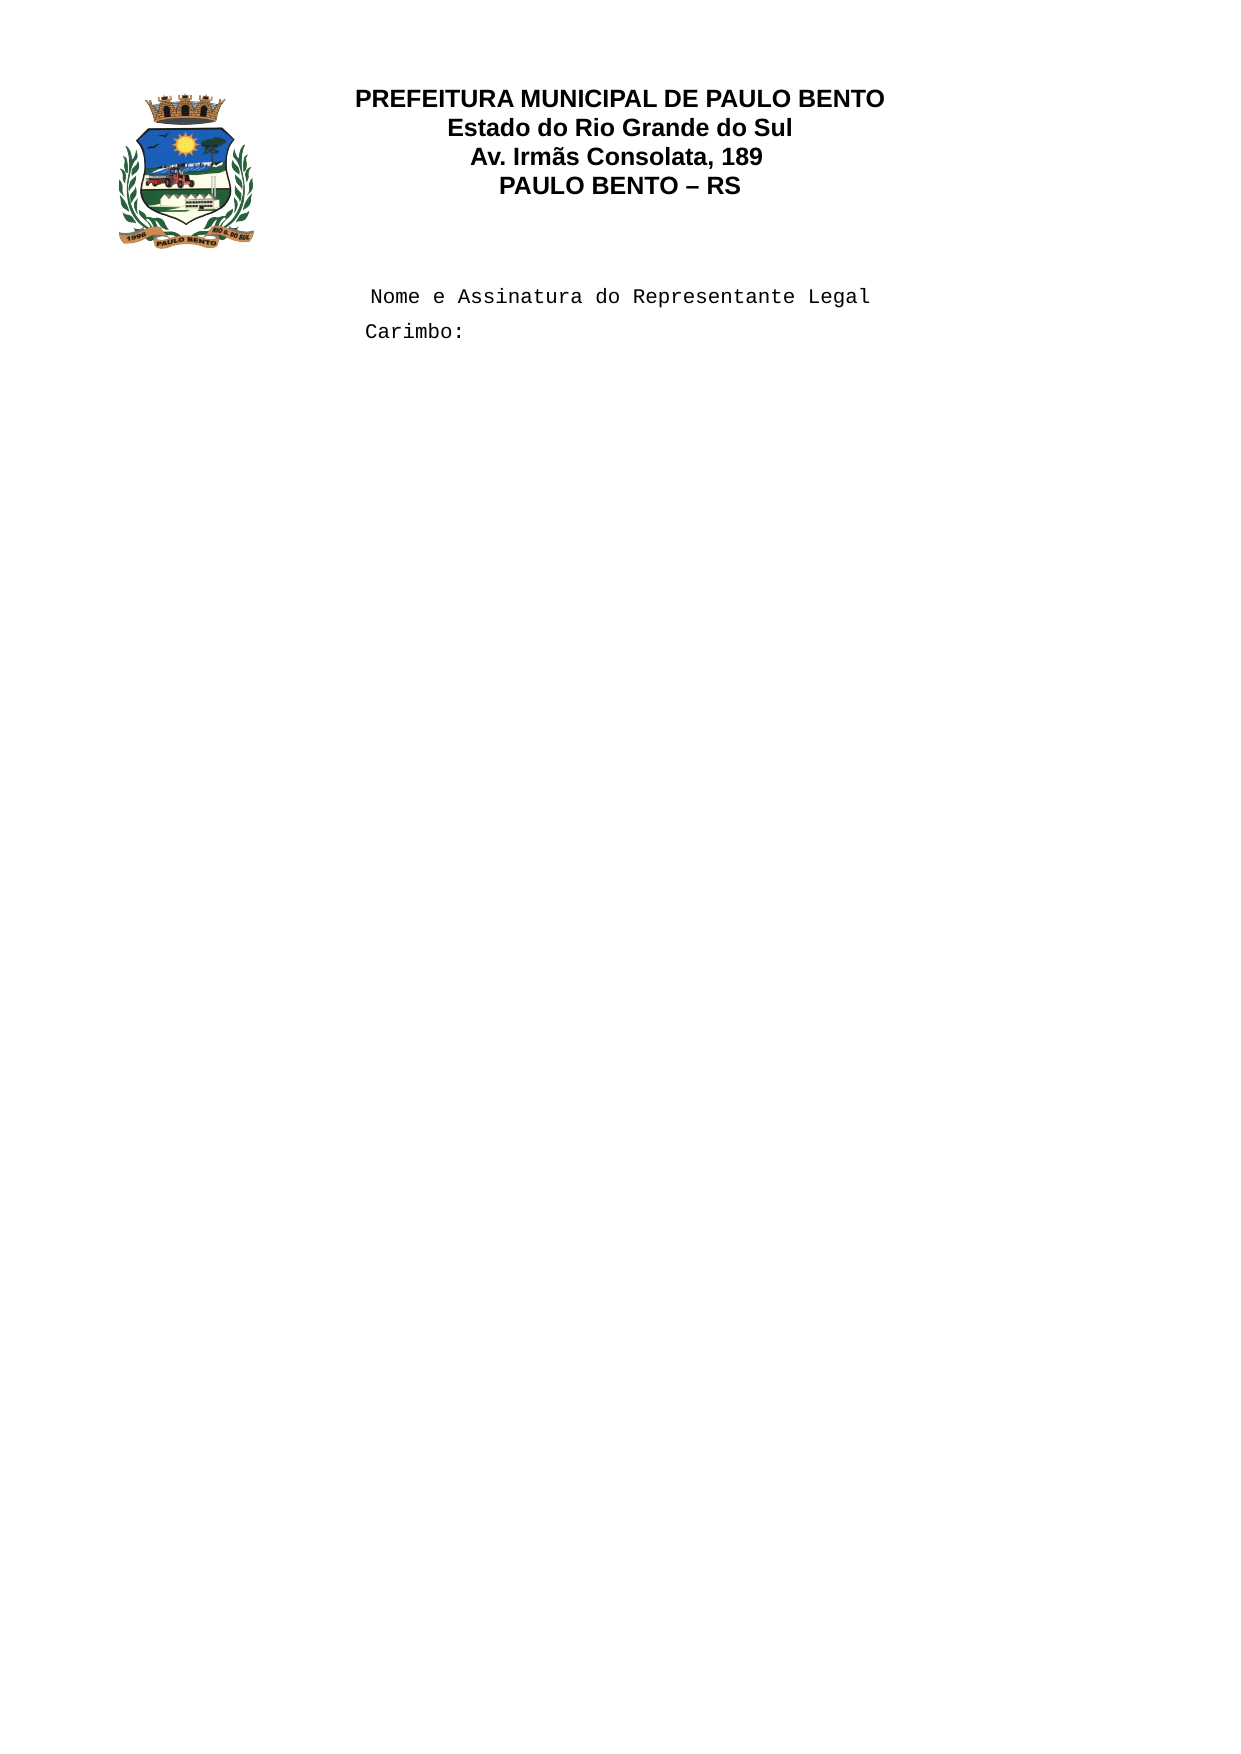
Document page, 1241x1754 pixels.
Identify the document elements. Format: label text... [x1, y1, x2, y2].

text Nome e Assinatura do Representante Legal [118, 286, 1122, 309]
picture [118, 93, 254, 249]
text Carimbo: [118, 321, 1122, 345]
